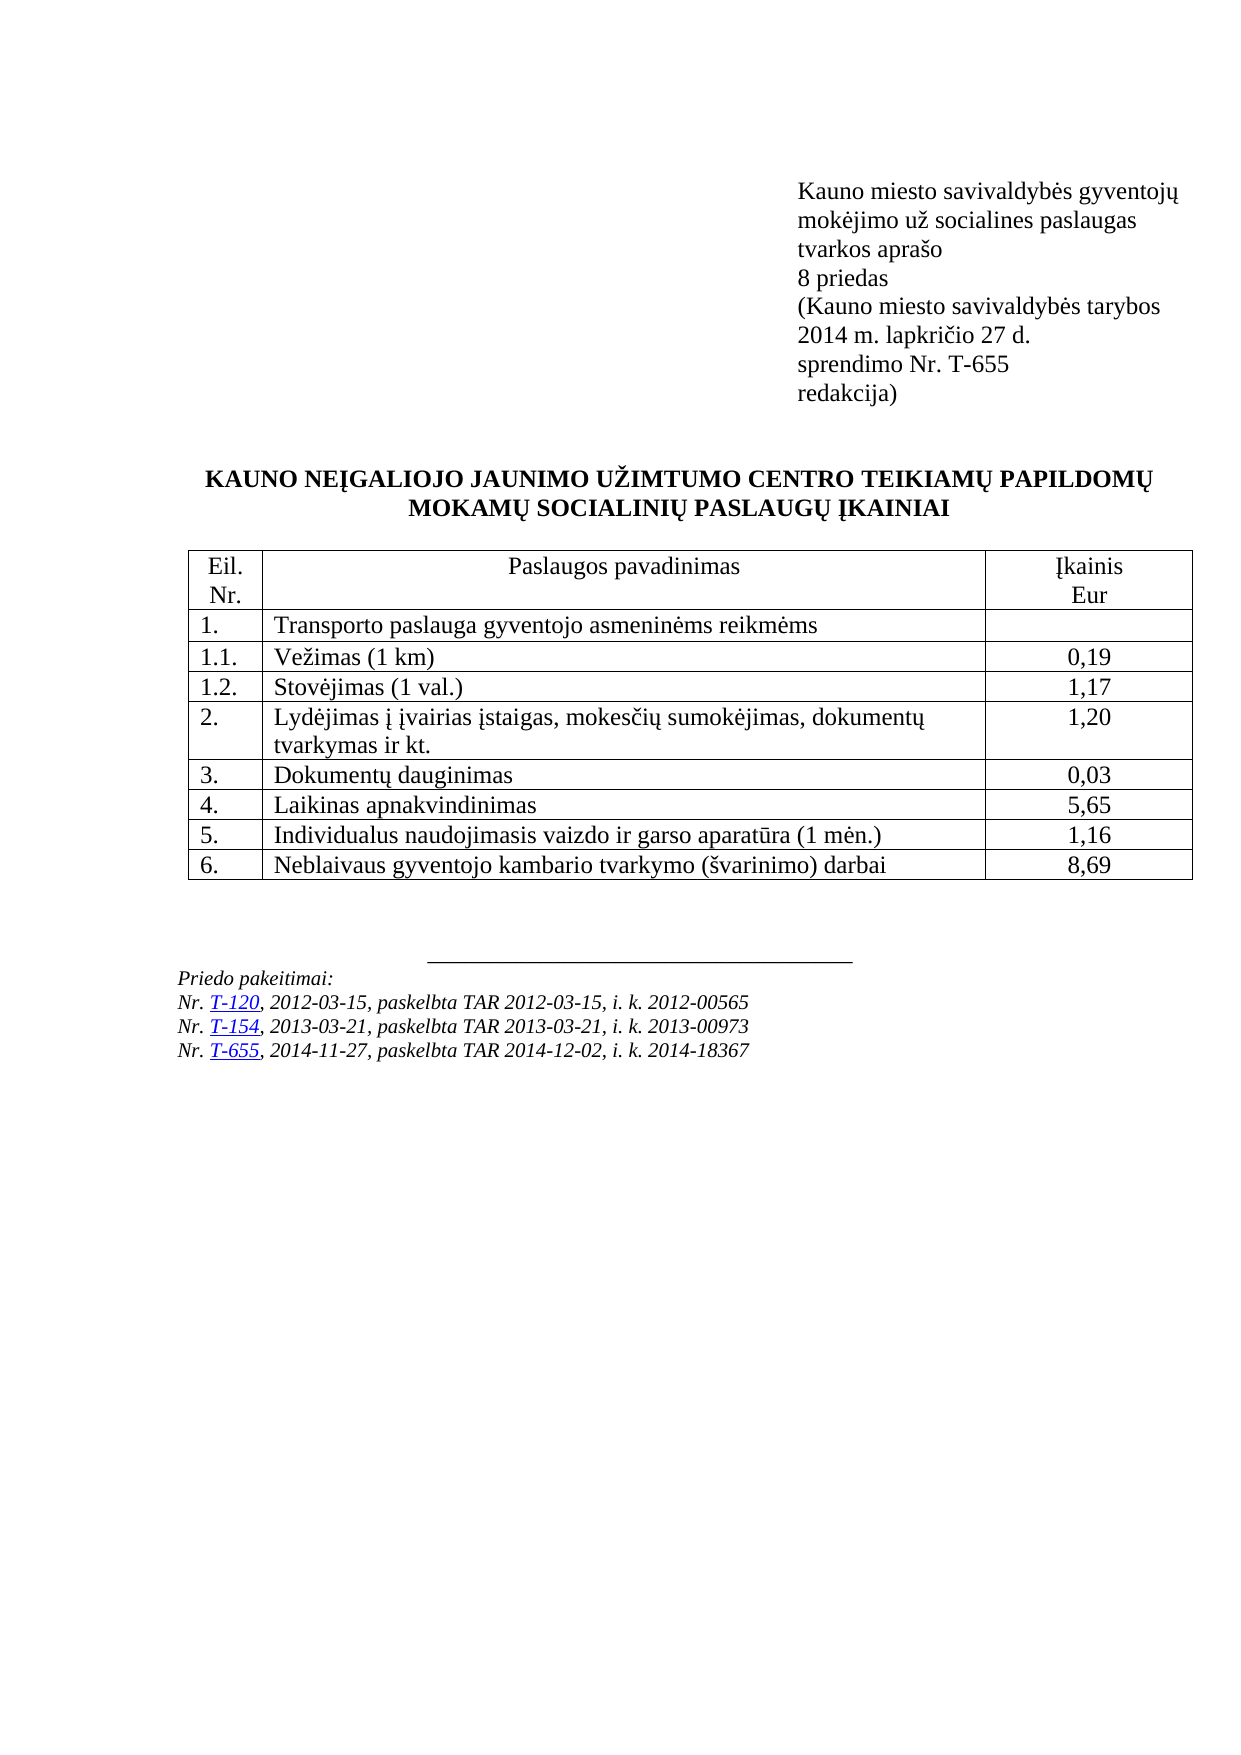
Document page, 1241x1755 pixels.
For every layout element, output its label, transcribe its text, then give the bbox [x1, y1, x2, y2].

text Nr. T-655, 2014-11-27, paskelbta TAR 2014-12-02, i. k. 2014-18367 [177, 1038, 1181, 1062]
table_cell 1.2. [189, 672, 262, 701]
table_cell 5,65 [986, 790, 1192, 819]
table_header Paslaugos pavadinimas [263, 551, 985, 609]
table_cell 0,19 [986, 642, 1192, 671]
table_cell 1.1. [189, 642, 262, 671]
table_cell 3. [189, 760, 262, 789]
text KAUNO NEĮGALIOJO JAUNIMO UŽIMTUMO CENTRO TEIKIAMŲ PAPILDOMŲ MOKAMŲ SOCIALINIŲ PASLAUGŲ ĮKAINIAI [177, 464, 1181, 521]
table_cell Dokumentų dauginimas [263, 760, 985, 789]
text tvarkos aprašo [177, 234, 1181, 263]
table_cell Stovėjimas (1 val.) [263, 672, 985, 701]
text 8 priedas [177, 263, 1181, 291]
table_header Eil. Nr. [189, 551, 262, 609]
text Nr. T-120, 2012-03-15, paskelbta TAR 2012-03-15, i. k. 2012-00565 [177, 990, 1181, 1014]
text Priedo pakeitimai: [177, 966, 1181, 990]
table_cell Individualus naudojimasis vaizdo ir garso aparatūra (1 mėn.) [263, 820, 985, 849]
table_cell Lydėjimas į įvairias įstaigas, mokesčių sumokėjimas, dokumentų tvarkymas ir kt. [263, 702, 985, 759]
text redakcija) [177, 378, 1181, 406]
table_cell Transporto paslauga gyventojo asmeninėms reikmėms [263, 610, 985, 641]
table_cell 8,69 [986, 850, 1192, 878]
table_cell 1,17 [986, 672, 1192, 701]
table_cell Vežimas (1 km) [263, 642, 985, 671]
table_cell 0,03 [986, 760, 1192, 789]
table_cell 6. [189, 850, 262, 878]
text __________________________________ [162, 937, 1117, 966]
text (Kauno miesto savivaldybės tarybos [177, 291, 1181, 320]
text 2014 m. lapkričio 27 d. [177, 320, 1181, 349]
text Nr. T-154, 2013-03-21, paskelbta TAR 2013-03-21, i. k. 2013-00973 [177, 1014, 1181, 1038]
table_cell 1,16 [986, 820, 1192, 849]
table_cell 1,20 [986, 702, 1192, 759]
table_header Įkainis Eur [986, 551, 1192, 609]
table_cell Laikinas apnakvindinimas [263, 790, 985, 819]
table_cell 5. [189, 820, 262, 849]
table_cell [986, 610, 1192, 641]
text sprendimo Nr. T-655 [177, 349, 1181, 378]
table_cell 1. [189, 610, 262, 641]
table_cell Neblaivaus gyventojo kambario tvarkymo (švarinimo) darbai [263, 850, 985, 878]
table_cell 4. [189, 790, 262, 819]
text Kauno miesto savivaldybės gyventojų mokėjimo už socialines paslaugas [797, 176, 1181, 234]
table_cell 2. [189, 702, 262, 759]
